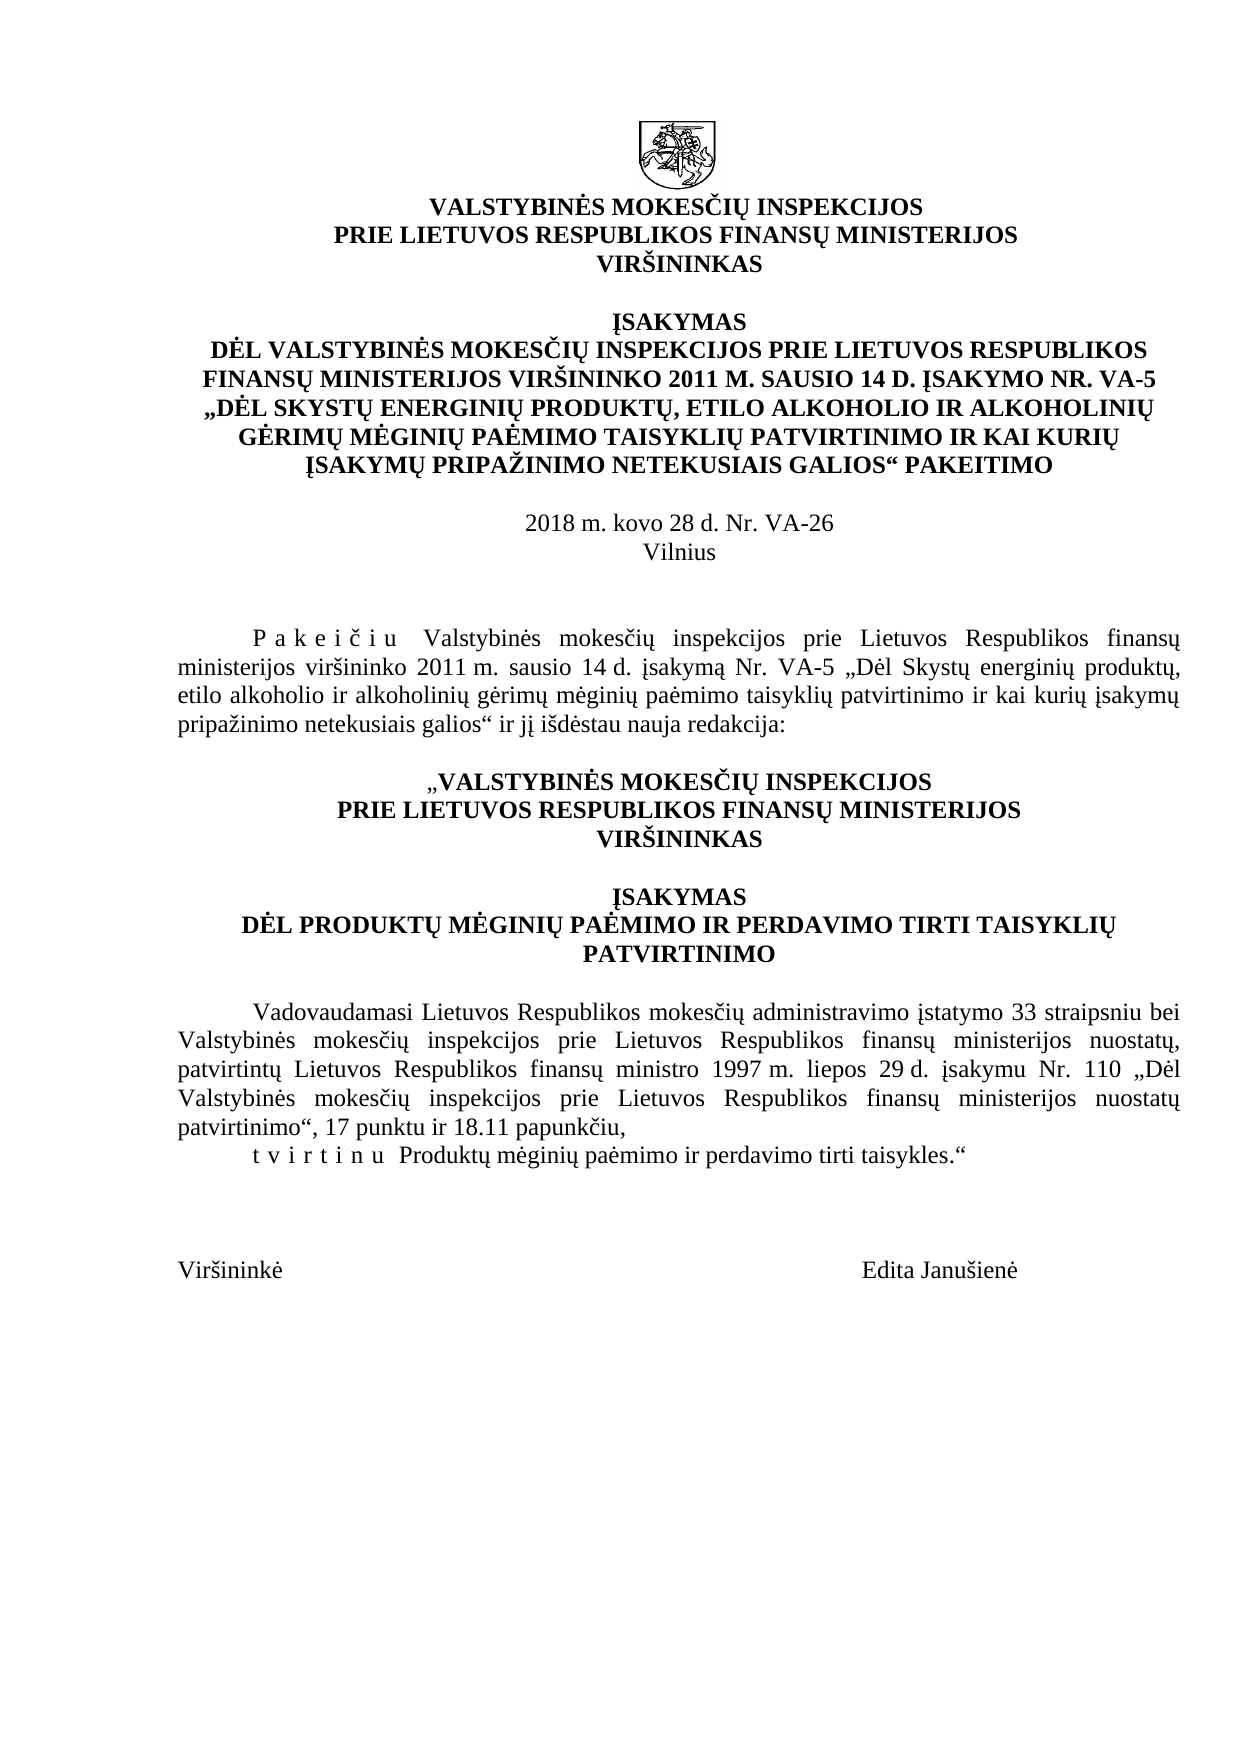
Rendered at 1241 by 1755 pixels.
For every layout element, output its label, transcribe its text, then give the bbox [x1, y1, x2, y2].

text DĖL VALSTYBINĖS MOKESČIŲ INSPEKCIJOS PRIE LIETUVOS RESPUBLIKOS FINANSŲ MINISTERIJOS VIRŠININKO 2011 M. SAUSIO 14 D. ĮSAKYMO NR. VA-5 „DĖL SKYSTŲ ENERGINIŲ PRODUKTŲ, ETILO ALKOHOLIO IR ALKOHOLINIŲ GĖRIMŲ MĖGINIŲ PAĖMIMO TAISYKLIŲ PATVIRTINIMO IR KAI KURIŲ ĮSAKYMŲ PRIPAŽINIMO NETEKUSIAIS GALIOS“ PAKEITIMO [177, 335, 1181, 479]
text VALSTYBINĖS MOKESČIŲ INSPEKCIJOS PRIE LIETUVOS RESPUBLIKOS FINANSŲ MINISTERIJOS VIRŠININKAS [177, 192, 1181, 278]
text PRIE LIETUVOS RESPUBLIKOS FINANSŲ MINISTERIJOS [177, 795, 1181, 824]
text 2018 m. kovo 28 d. Nr. VA-26 [177, 508, 1181, 537]
text Viršininkė Edita Janušienė [177, 1255, 1181, 1284]
text VIRŠININKAS [177, 824, 1181, 853]
text Vadovaudamasi Lietuvos Respublikos mokesčių administravimo įstatymo 33 straipsniu bei Valstybinės mokesčių inspekcijos prie Lietuvos Respublikos finansų ministerijos nuostatų, patvirtintų Lietuvos Respublikos finansų ministro 1997 m. liepos 29 d. įsakymu Nr. 110 „Dėl Valstybinės mokesčių inspekcijos prie Lietuvos Respublikos finansų ministerijos nuostatų patvirtinimo“, 17 punktu ir 18.11 papunkčiu, [177, 997, 1181, 1140]
text tvirtinu Produktų mėginių paėmimo ir perdavimo tirti taisykles.“ [177, 1140, 1181, 1169]
text DĖL PRODUKTŲ MĖGINIŲ PAĖMIMO IR PERDAVIMO TIRTI TAISYKLIŲ PATVIRTINIMO [177, 910, 1181, 968]
text Pakeičiu Valstybinės mokesčių inspekcijos prie Lietuvos Respublikos finansų ministerijos viršininko 2011 m. sausio 14 d. įsakymą Nr. VA-5 „Dėl Skystų energinių produktų, etilo alkoholio ir alkoholinių gėrimų mėginių paėmimo taisyklių patvirtinimo ir kai kurių įsakymų pripažinimo netekusiais galios“ ir jį išdėstau nauja redakcija: [177, 623, 1181, 738]
text Vilnius [177, 537, 1181, 565]
text „VALSTYBINĖS MOKESČIŲ INSPEKCIJOS [177, 767, 1181, 795]
text ĮSAKYMAS [177, 882, 1181, 910]
text ĮSAKYMAS [177, 307, 1181, 335]
